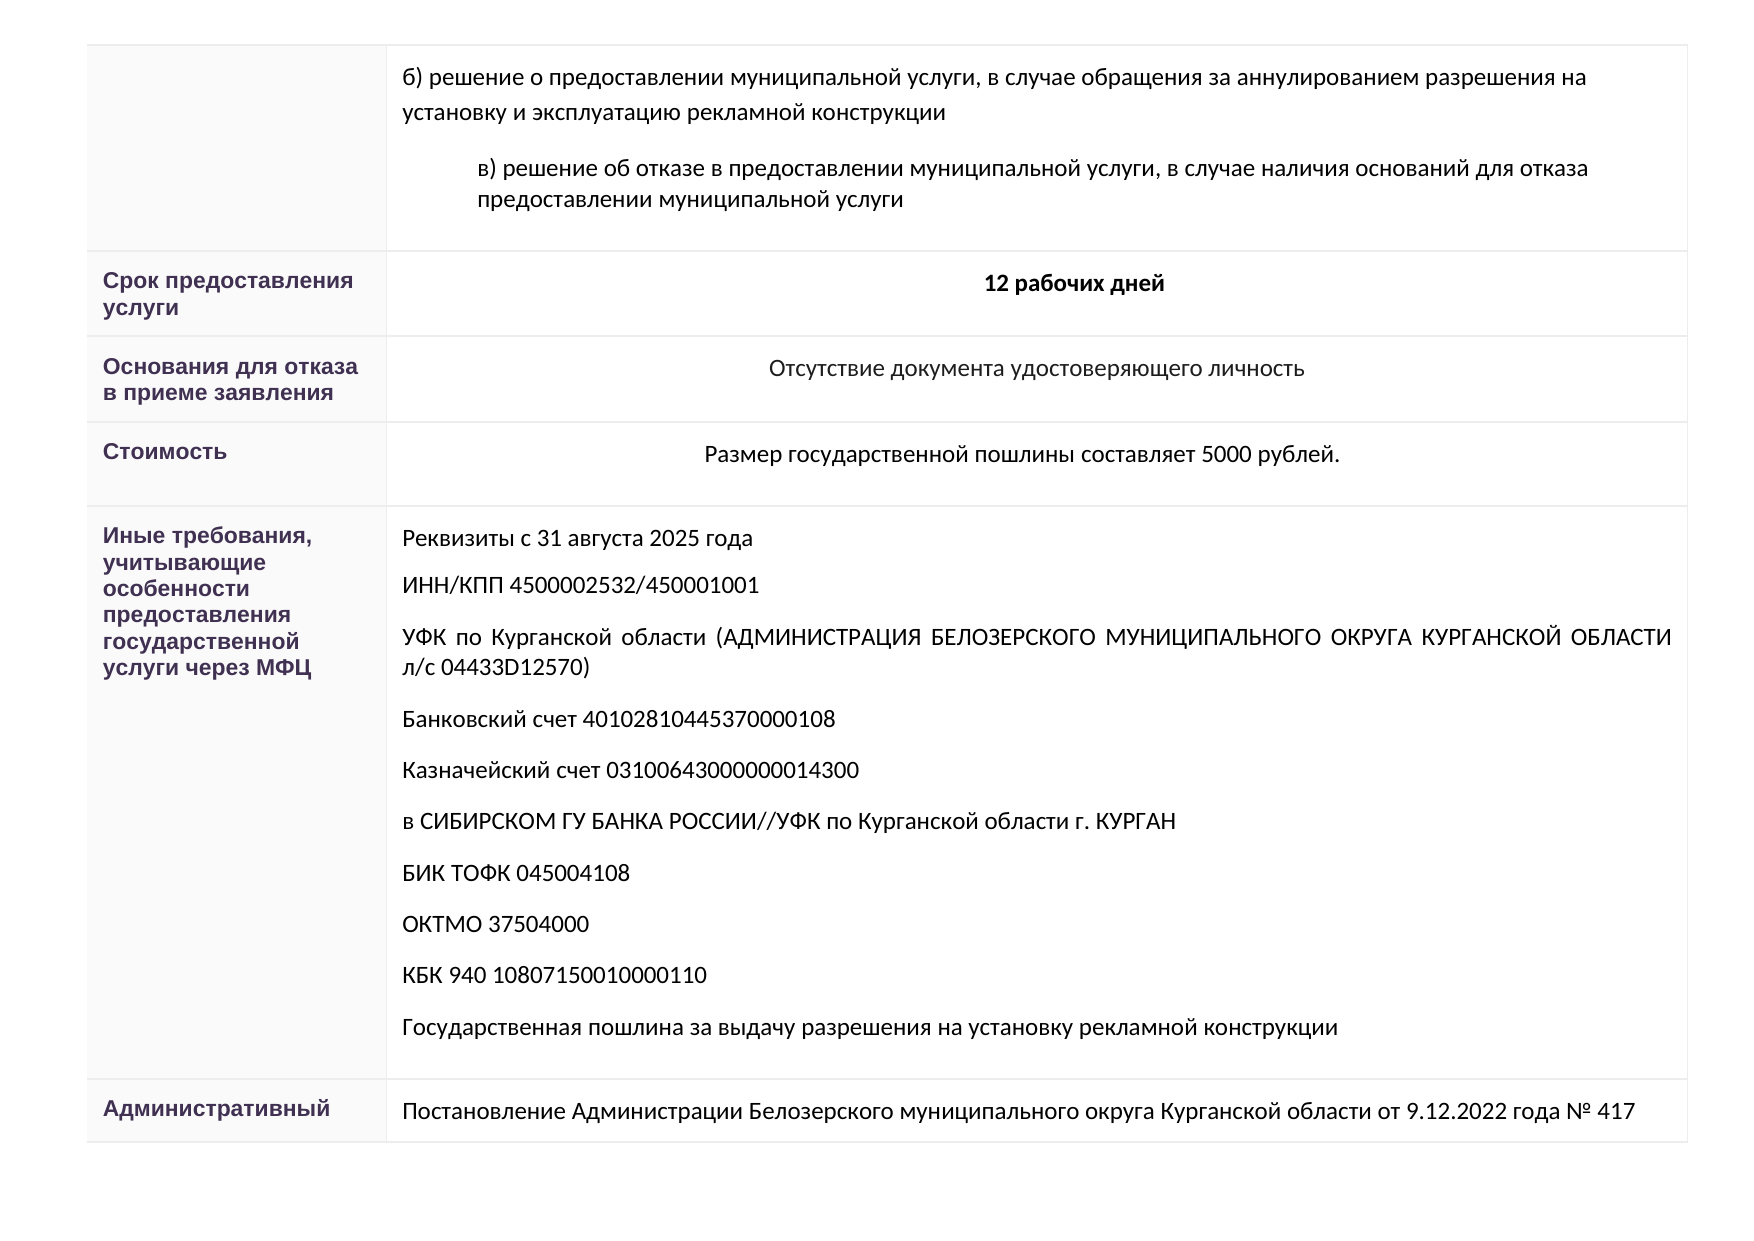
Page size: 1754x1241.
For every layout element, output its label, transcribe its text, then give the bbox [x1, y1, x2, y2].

table_cell 12 рабочих дней [387, 252, 1687, 335]
table_cell б) решение о предоставлении муниципальной услуги, в случае обращения за аннулированием разрешения на установку и эксплуатацию рекламной конструкции в) решение об отказе в предоставлении муниципальной услуги, в случае наличия оснований для отказа предоставлении муниципальной услуги [387, 46, 1687, 250]
table_cell Размер государственной пошлины составляет 5000 рублей. [387, 423, 1687, 505]
table_cell Административный [87, 1080, 386, 1141]
table_cell Отсутствие документа удостоверяющего личность [387, 337, 1687, 421]
table_cell Срок предоставления услуги [87, 252, 386, 335]
table_cell Реквизиты с 31 августа 2025 года ИНН/КПП 4500002532/450001001 УФК по Курганской области (АДМИНИСТРАЦИЯ БЕЛОЗЕРСКОГО МУНИЦИПАЛЬНОГО ОКРУГА КУРГАНСКОЙ ОБЛАСТИ л/с 04433D12570) Банковский счет 40102810445370000108 Казначейский счет 03100643000000014300 в СИБИРСКОМ ГУ БАНКА РОССИИ//УФК по Курганской области г. КУРГАН БИК ТОФК 045004108 ОКТМО 37504000 КБК 940 10807150010000110 Государственная пошлина за выдачу разрешения на установку рекламной конструкции [387, 507, 1687, 1078]
table_cell [87, 46, 386, 250]
table_cell Иные требования, учитывающие особенности предоставления государственной услуги через МФЦ [87, 507, 386, 1078]
table_cell Постановление Администрации Белозерского муниципального округа Курганской области от 9.12.2022 года № 417 [387, 1080, 1687, 1141]
table_cell Стоимость [87, 423, 386, 505]
table_cell Основания для отказа в приеме заявления [87, 337, 386, 421]
